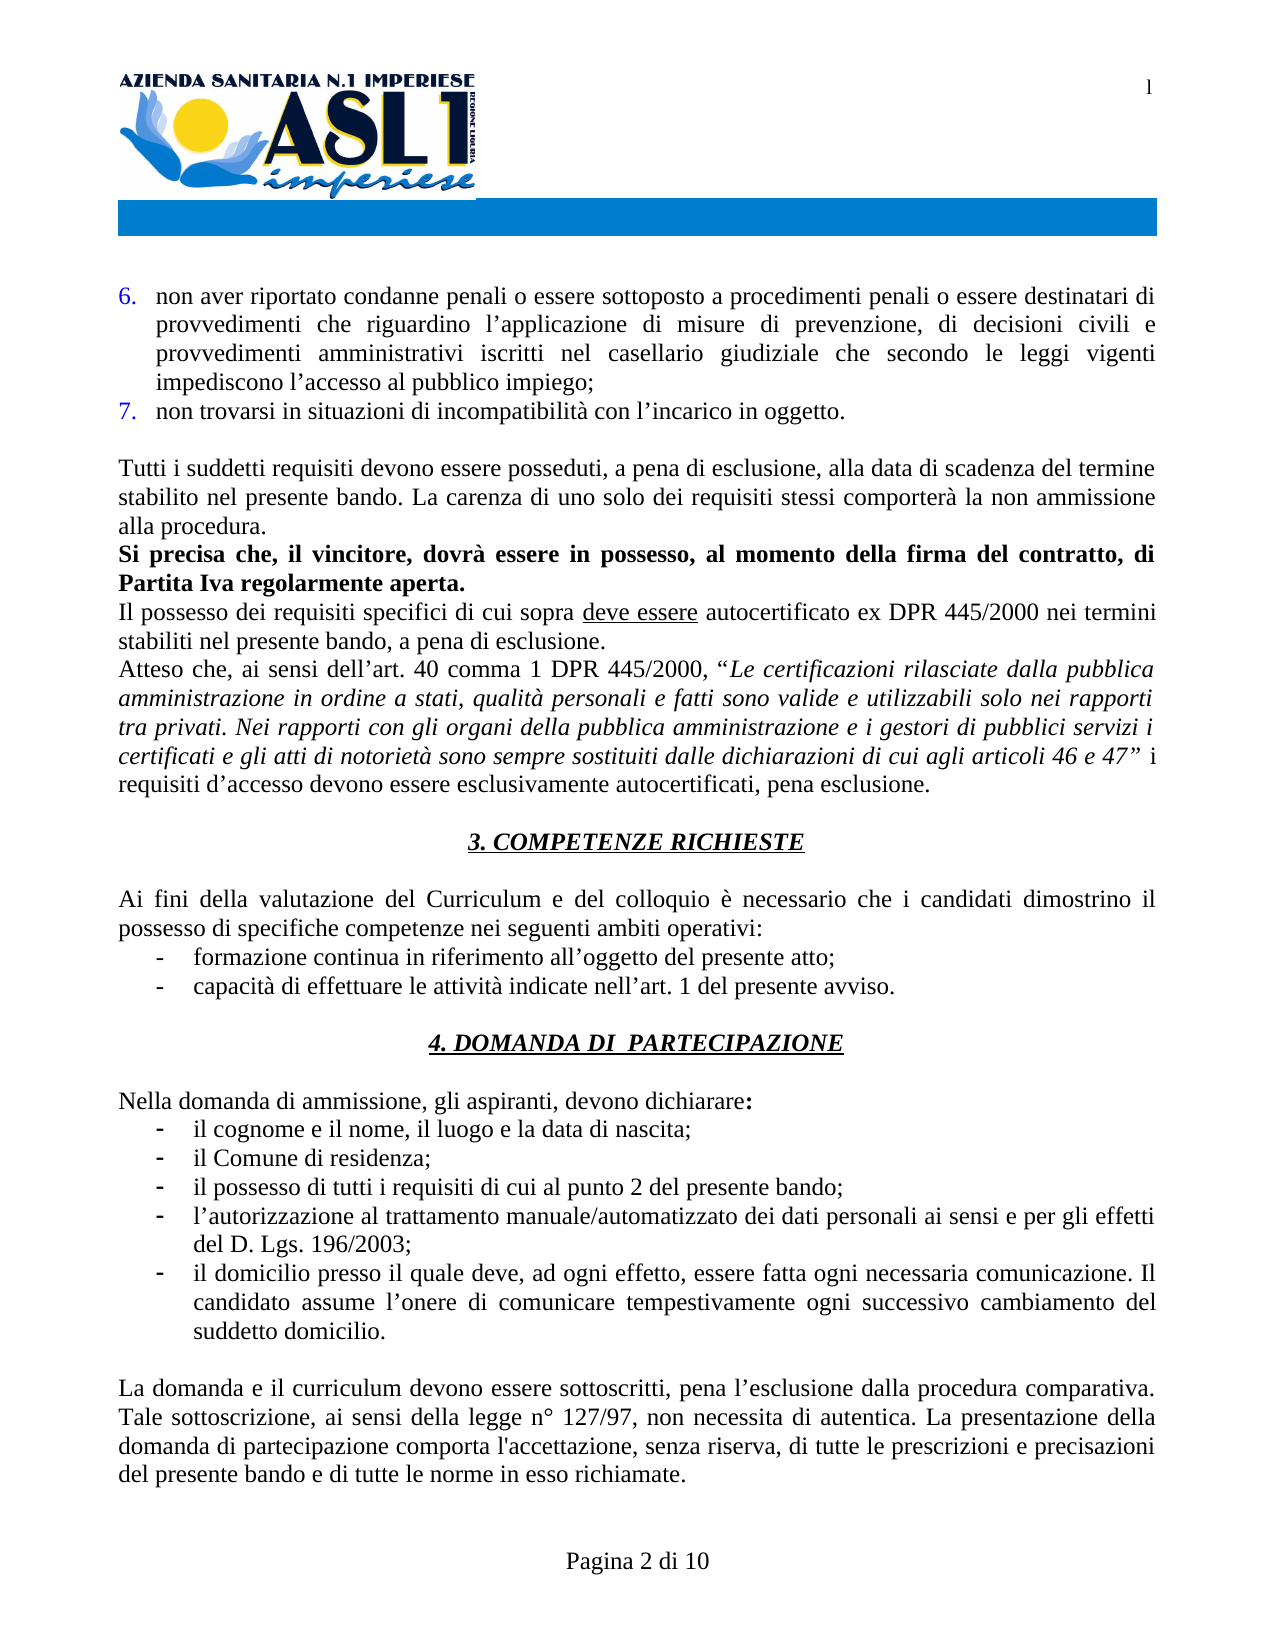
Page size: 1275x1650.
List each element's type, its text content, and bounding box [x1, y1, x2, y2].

text Tutti i suddetti requisiti devono essere posseduti, a pena di esclusione, alla data di scadenza del termine stabilito nel presente bando. La carenza di uno solo dei requisiti stessi comporterà la non ammissione alla procedura. [118, 453, 1157, 539]
list il cognome e il nome, il luogo e la data di nascita; [156, 1114, 1157, 1143]
list non aver riportato condanne penali o essere sottoposto a procedimenti penali o essere destinatari di provvedimenti che riguardino l’applicazione di misure di prevenzione, di decisioni civili e provvedimenti amministrativi iscritti nel casellario giudiziale che secondo le leggi vigenti impediscono l’accesso al pubblico impiego; [118, 281, 1157, 396]
list formazione continua in riferimento all’oggetto del presente atto; [156, 942, 1157, 971]
text Nella domanda di ammissione, gli aspiranti, devono dichiarare: [118, 1086, 1157, 1114]
text Il possesso dei requisiti specifici di cui sopra deve essere autocertificato ex DPR 445/2000 nei termini stabiliti nel presente bando, a pena di esclusione. [118, 597, 1157, 654]
text 4. DOMANDA DI PARTECIPAZIONE [118, 1028, 1157, 1057]
list l’autorizzazione al trattamento manuale/automatizzato dei dati personali ai sensi e per gli effetti del D. Lgs. 196/2003; [156, 1201, 1157, 1258]
list non trovarsi in situazioni di incompatibilità con l’incarico in oggetto. [118, 396, 1157, 424]
list il possesso di tutti i requisiti di cui al punto 2 del presente bando; [156, 1172, 1157, 1201]
list il Comune di residenza; [156, 1143, 1157, 1172]
text Atteso che, ai sensi dell’art. 40 comma 1 DPR 445/2000, “Le certificazioni rilasciate dalla pubblica amministrazione in ordine a stati, qualità personali e fatti sono valide e utilizzabili solo nei rapporti tra privati. Nei rapporti con gli organi della pubblica amministrazione e i gestori di pubblici servizi i certificati e gli atti di notorietà sono sempre sostituiti dalle dichiarazioni di cui agli articoli 46 e 47” i requisiti d’accesso devono essere esclusivamente autocertificati, pena esclusione. [118, 654, 1157, 798]
picture [119, 74, 475, 199]
text Ai fini della valutazione del Curriculum e del colloquio è necessario che i candidati dimostrino il possesso di specifiche competenze nei seguenti ambiti operativi: [118, 884, 1157, 942]
subtitle 3. COMPETENZE RICHIESTE [118, 827, 1157, 856]
list capacità di effettuare le attività indicate nell’art. 1 del presente avviso. [156, 971, 1157, 999]
list il domicilio presso il quale deve, ad ogni effetto, essere fatta ogni necessaria comunicazione. Il candidato assume l’onere di comunicare tempestivamente ogni successivo cambiamento del suddetto domicilio. [156, 1258, 1157, 1344]
text La domanda e il curriculum devono essere sottoscritti, pena l’esclusione dalla procedura comparativa. Tale sottoscrizione, ai sensi della legge n° 127/97, non necessita di autentica. La presentazione della domanda di partecipazione comporta l'accettazione, senza riserva, di tutte le prescrizioni e precisazioni del presente bando e di tutte le norme in esso richiamate. [118, 1373, 1157, 1488]
text Si precisa che, il vincitore, dovrà essere in possesso, al momento della firma del contratto, di Partita Iva regolarmente aperta. [118, 539, 1157, 597]
